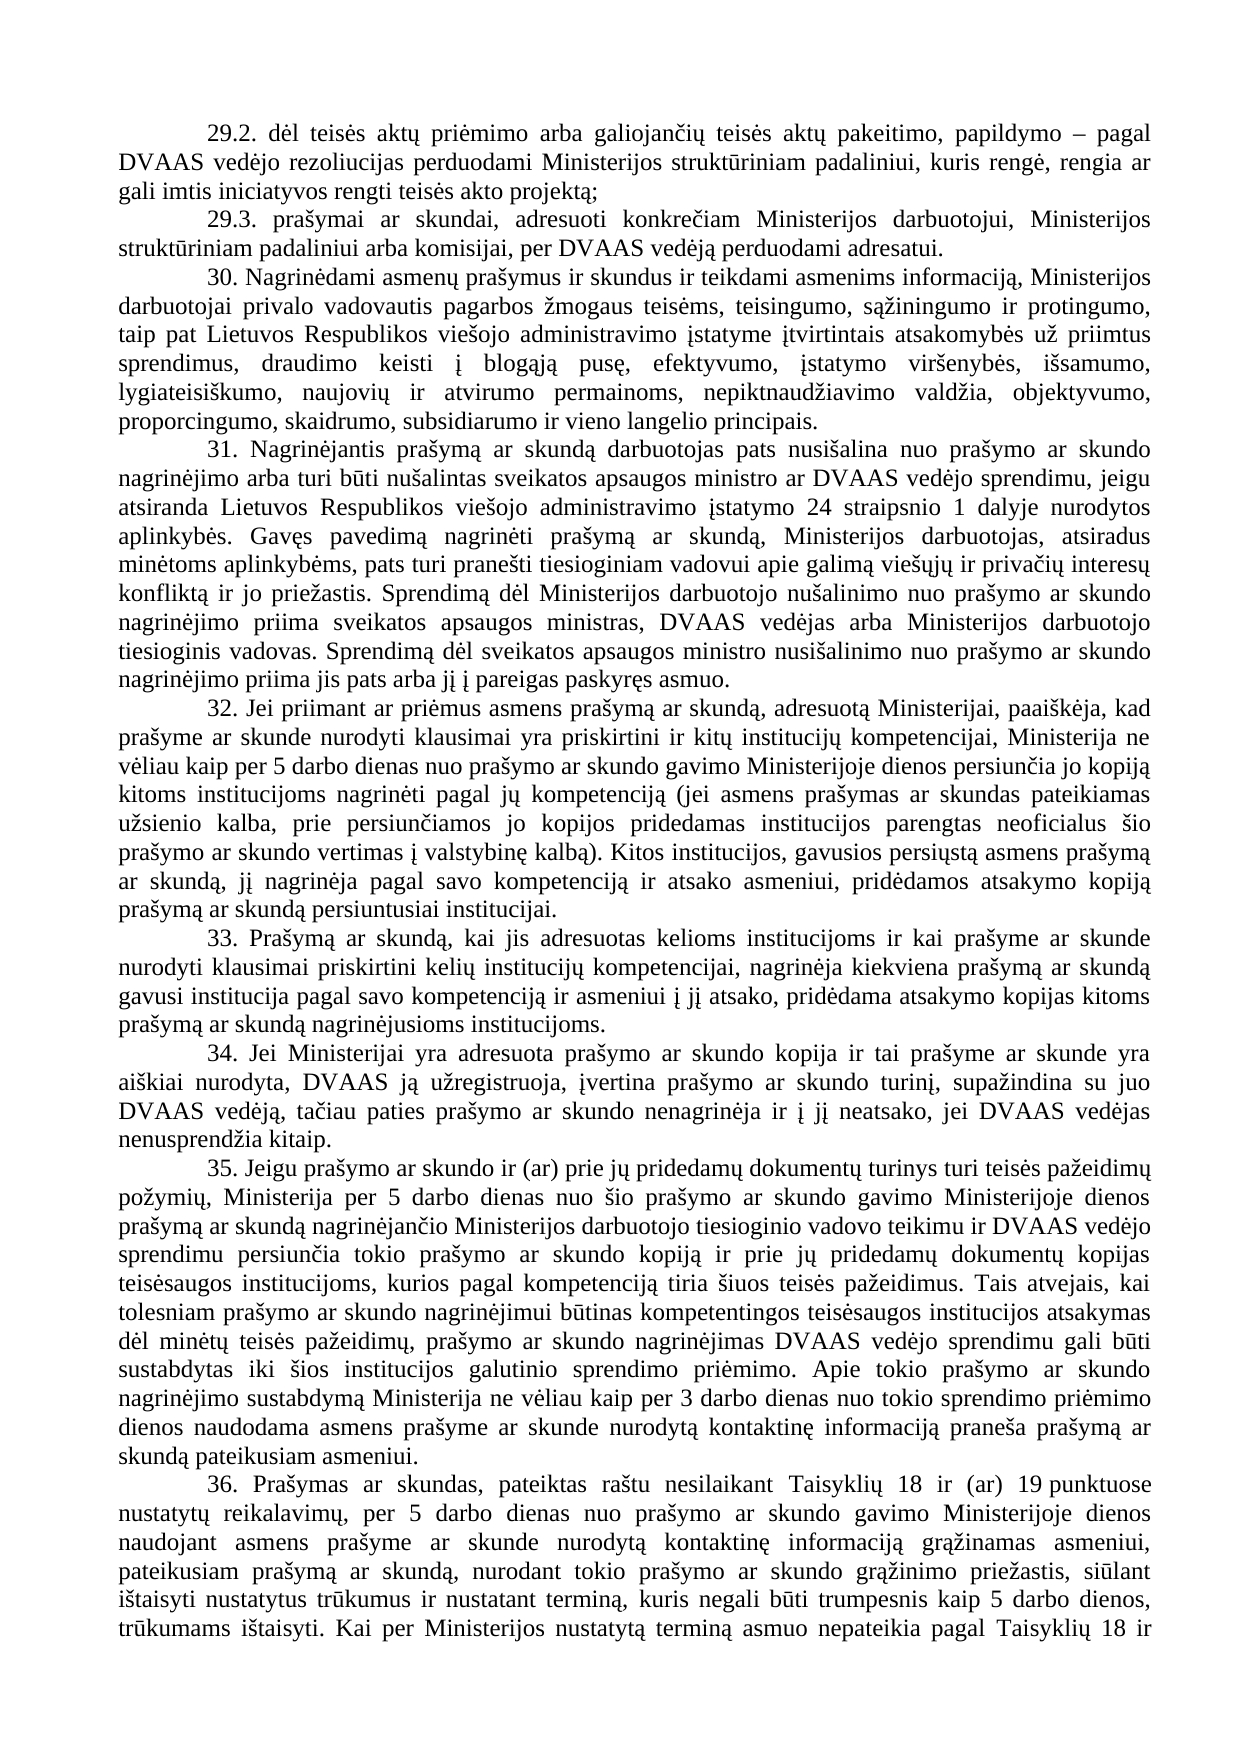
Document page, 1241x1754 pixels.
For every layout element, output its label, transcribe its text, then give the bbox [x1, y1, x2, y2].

text 31. Nagrinėjantis prašymą ar skundą darbuotojas pats nusišalina nuo prašymo ar skundo nagrinėjimo arba turi būti nušalintas sveikatos apsaugos ministro ar DVAAS vedėjo sprendimu, jeigu atsiranda Lietuvos Respublikos viešojo administravimo įstatymo 24 straipsnio 1 dalyje nurodytos aplinkybės. Gavęs pavedimą nagrinėti prašymą ar skundą, Ministerijos darbuotojas, atsiradus minėtoms aplinkybėms, pats turi pranešti tiesioginiam vadovui apie galimą viešųjų ir privačių interesų konfliktą ir jo priežastis. Sprendimą dėl Ministerijos darbuotojo nušalinimo nuo prašymo ar skundo nagrinėjimo priima sveikatos apsaugos ministras, DVAAS vedėjas arba Ministerijos darbuotojo tiesioginis vadovas. Sprendimą dėl sveikatos apsaugos ministro nusišalinimo nuo prašymo ar skundo nagrinėjimo priima jis pats arba jį į pareigas paskyręs asmuo. [118, 434, 1152, 693]
text 34. Jei Ministerijai yra adresuota prašymo ar skundo kopija ir tai prašyme ar skunde yra aiškiai nurodyta, DVAAS ją užregistruoja, įvertina prašymo ar skundo turinį, supažindina su juo DVAAS vedėją, tačiau paties prašymo ar skundo nenagrinėja ir į jį neatsako, jei DVAAS vedėjas nenusprendžia kitaip. [118, 1038, 1152, 1153]
text 35. Jeigu prašymo ar skundo ir (ar) prie jų pridedamų dokumentų turinys turi teisės pažeidimų požymių, Ministerija per 5 darbo dienas nuo šio prašymo ar skundo gavimo Ministerijoje dienos prašymą ar skundą nagrinėjančio Ministerijos darbuotojo tiesioginio vadovo teikimu ir DVAAS vedėjo sprendimu persiunčia tokio prašymo ar skundo kopiją ir prie jų pridedamų dokumentų kopijas teisėsaugos institucijoms, kurios pagal kompetenciją tiria šiuos teisės pažeidimus. Tais atvejais, kai tolesniam prašymo ar skundo nagrinėjimui būtinas kompetentingos teisėsaugos institucijos atsakymas dėl minėtų teisės pažeidimų, prašymo ar skundo nagrinėjimas DVAAS vedėjo sprendimu gali būti sustabdytas iki šios institucijos galutinio sprendimo priėmimo. Apie tokio prašymo ar skundo nagrinėjimo sustabdymą Ministerija ne vėliau kaip per 3 darbo dienas nuo tokio sprendimo priėmimo dienos naudodama asmens prašyme ar skunde nurodytą kontaktinę informaciją praneša prašymą ar skundą pateikusiam asmeniui. [118, 1153, 1152, 1469]
text 36. Prašymas ar skundas, pateiktas raštu nesilaikant Taisyklių 18 ir (ar) 19 punktuose nustatytų reikalavimų, per 5 darbo dienas nuo prašymo ar skundo gavimo Ministerijoje dienos naudojant asmens prašyme ar skunde nurodytą kontaktinę informaciją grąžinamas asmeniui, pateikusiam prašymą ar skundą, nurodant tokio prašymo ar skundo grąžinimo priežastis, siūlant ištaisyti nustatytus trūkumus ir nustatant terminą, kuris negali būti trumpesnis kaip 5 darbo dienos, trūkumams ištaisyti. Kai per Ministerijos nustatytą terminą asmuo nepateikia pagal Taisyklių 18 ir [118, 1469, 1152, 1642]
text 29.2. dėl teisės aktų priėmimo arba galiojančių teisės aktų pakeitimo, papildymo – pagal DVAAS vedėjo rezoliucijas perduodami Ministerijos struktūriniam padaliniui, kuris rengė, rengia ar gali imtis iniciatyvos rengti teisės akto projektą; [118, 118, 1152, 204]
text 29.3. prašymai ar skundai, adresuoti konkrečiam Ministerijos darbuotojui, Ministerijos struktūriniam padaliniui arba komisijai, per DVAAS vedėją perduodami adresatui. [118, 204, 1152, 262]
text 30. Nagrinėdami asmenų prašymus ir skundus ir teikdami asmenims informaciją, Ministerijos darbuotojai privalo vadovautis pagarbos žmogaus teisėms, teisingumo, sąžiningumo ir protingumo, taip pat Lietuvos Respublikos viešojo administravimo įstatyme įtvirtintais atsakomybės už priimtus sprendimus, draudimo keisti į blogąją pusę, efektyvumo, įstatymo viršenybės, išsamumo, lygiateisiškumo, naujovių ir atvirumo permainoms, nepiktnaudžiavimo valdžia, objektyvumo, proporcingumo, skaidrumo, subsidiarumo ir vieno langelio principais. [118, 262, 1152, 434]
text 33. Prašymą ar skundą, kai jis adresuotas kelioms institucijoms ir kai prašyme ar skunde nurodyti klausimai priskirtini kelių institucijų kompetencijai, nagrinėja kiekviena prašymą ar skundą gavusi institucija pagal savo kompetenciją ir asmeniui į jį atsako, pridėdama atsakymo kopijas kitoms prašymą ar skundą nagrinėjusioms institucijoms. [118, 923, 1152, 1038]
text 32. Jei priimant ar priėmus asmens prašymą ar skundą, adresuotą Ministerijai, paaiškėja, kad prašyme ar skunde nurodyti klausimai yra priskirtini ir kitų institucijų kompetencijai, Ministerija ne vėliau kaip per 5 darbo dienas nuo prašymo ar skundo gavimo Ministerijoje dienos persiunčia jo kopiją kitoms institucijoms nagrinėti pagal jų kompetenciją (jei asmens prašymas ar skundas pateikiamas užsienio kalba, prie persiunčiamos jo kopijos pridedamas institucijos parengtas neoficialus šio prašymo ar skundo vertimas į valstybinę kalbą). Kitos institucijos, gavusios persiųstą asmens prašymą ar skundą, jį nagrinėja pagal savo kompetenciją ir atsako asmeniui, pridėdamos atsakymo kopiją prašymą ar skundą persiuntusiai institucijai. [118, 693, 1152, 923]
